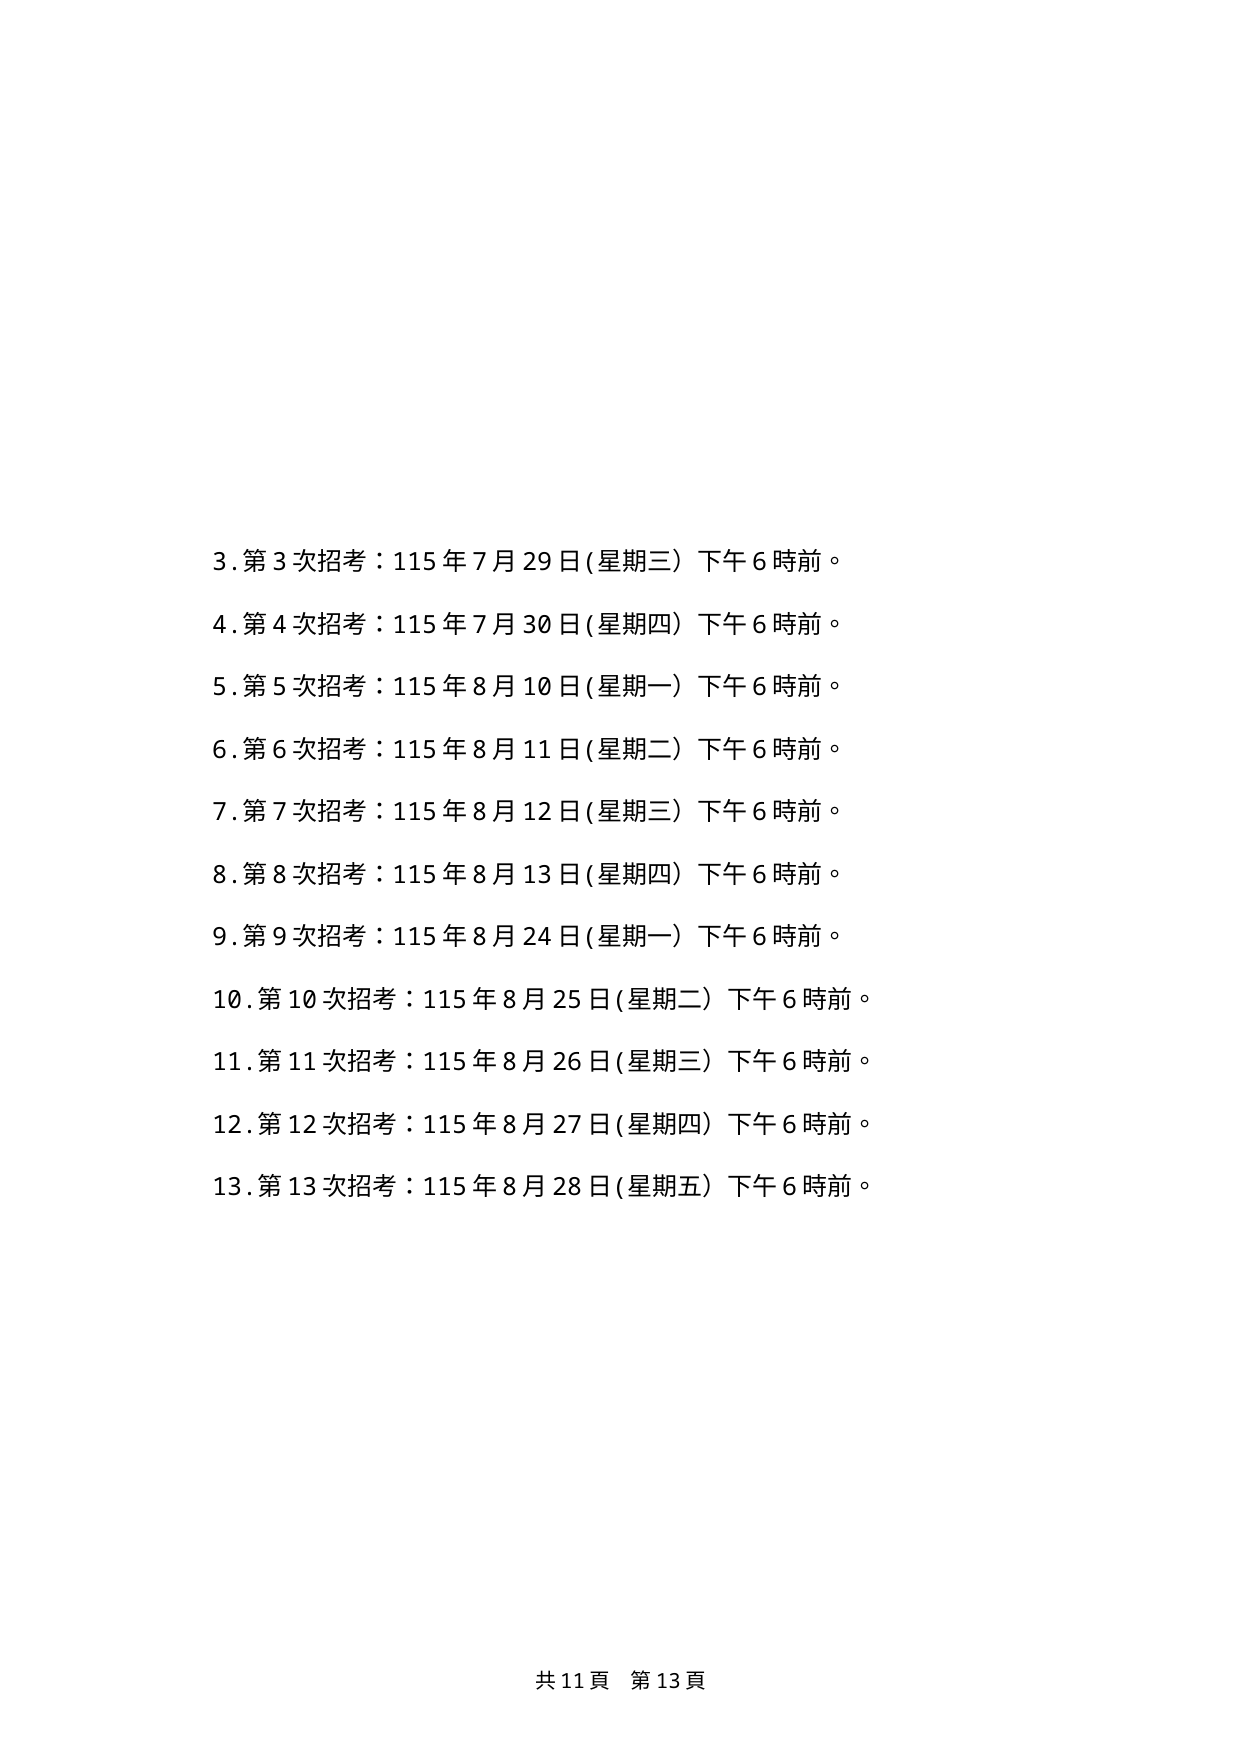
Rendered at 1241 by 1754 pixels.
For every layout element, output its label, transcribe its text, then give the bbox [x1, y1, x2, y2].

text 8.第8次招考：115年8月13日(星期四）下午6時前。 [212, 831, 1137, 893]
text 5.第5次招考：115年8月10日(星期一）下午6時前。 [212, 643, 1137, 706]
text 10.第10次招考：115年8月25日(星期二）下午6時前。 [212, 956, 1137, 1018]
text 6.第6次招考：115年8月11日(星期二）下午6時前。 [212, 706, 1137, 768]
text 12.第12次招考：115年8月27日(星期四）下午6時前。 [212, 1081, 1137, 1143]
text 7.第7次招考：115年8月12日(星期三）下午6時前。 [212, 768, 1137, 831]
text 9.第9次招考：115年8月24日(星期一）下午6時前。 [212, 893, 1137, 956]
text 4.第4次招考：115年7月30日(星期四）下午6時前。 [212, 581, 1137, 643]
text 13.第13次招考：115年8月28日(星期五）下午6時前。 [212, 1143, 1137, 1206]
text 11.第11次招考：115年8月26日(星期三）下午6時前。 [212, 1018, 1137, 1081]
text 3.第3次招考：115年7月29日(星期三）下午6時前。 [212, 518, 1137, 581]
